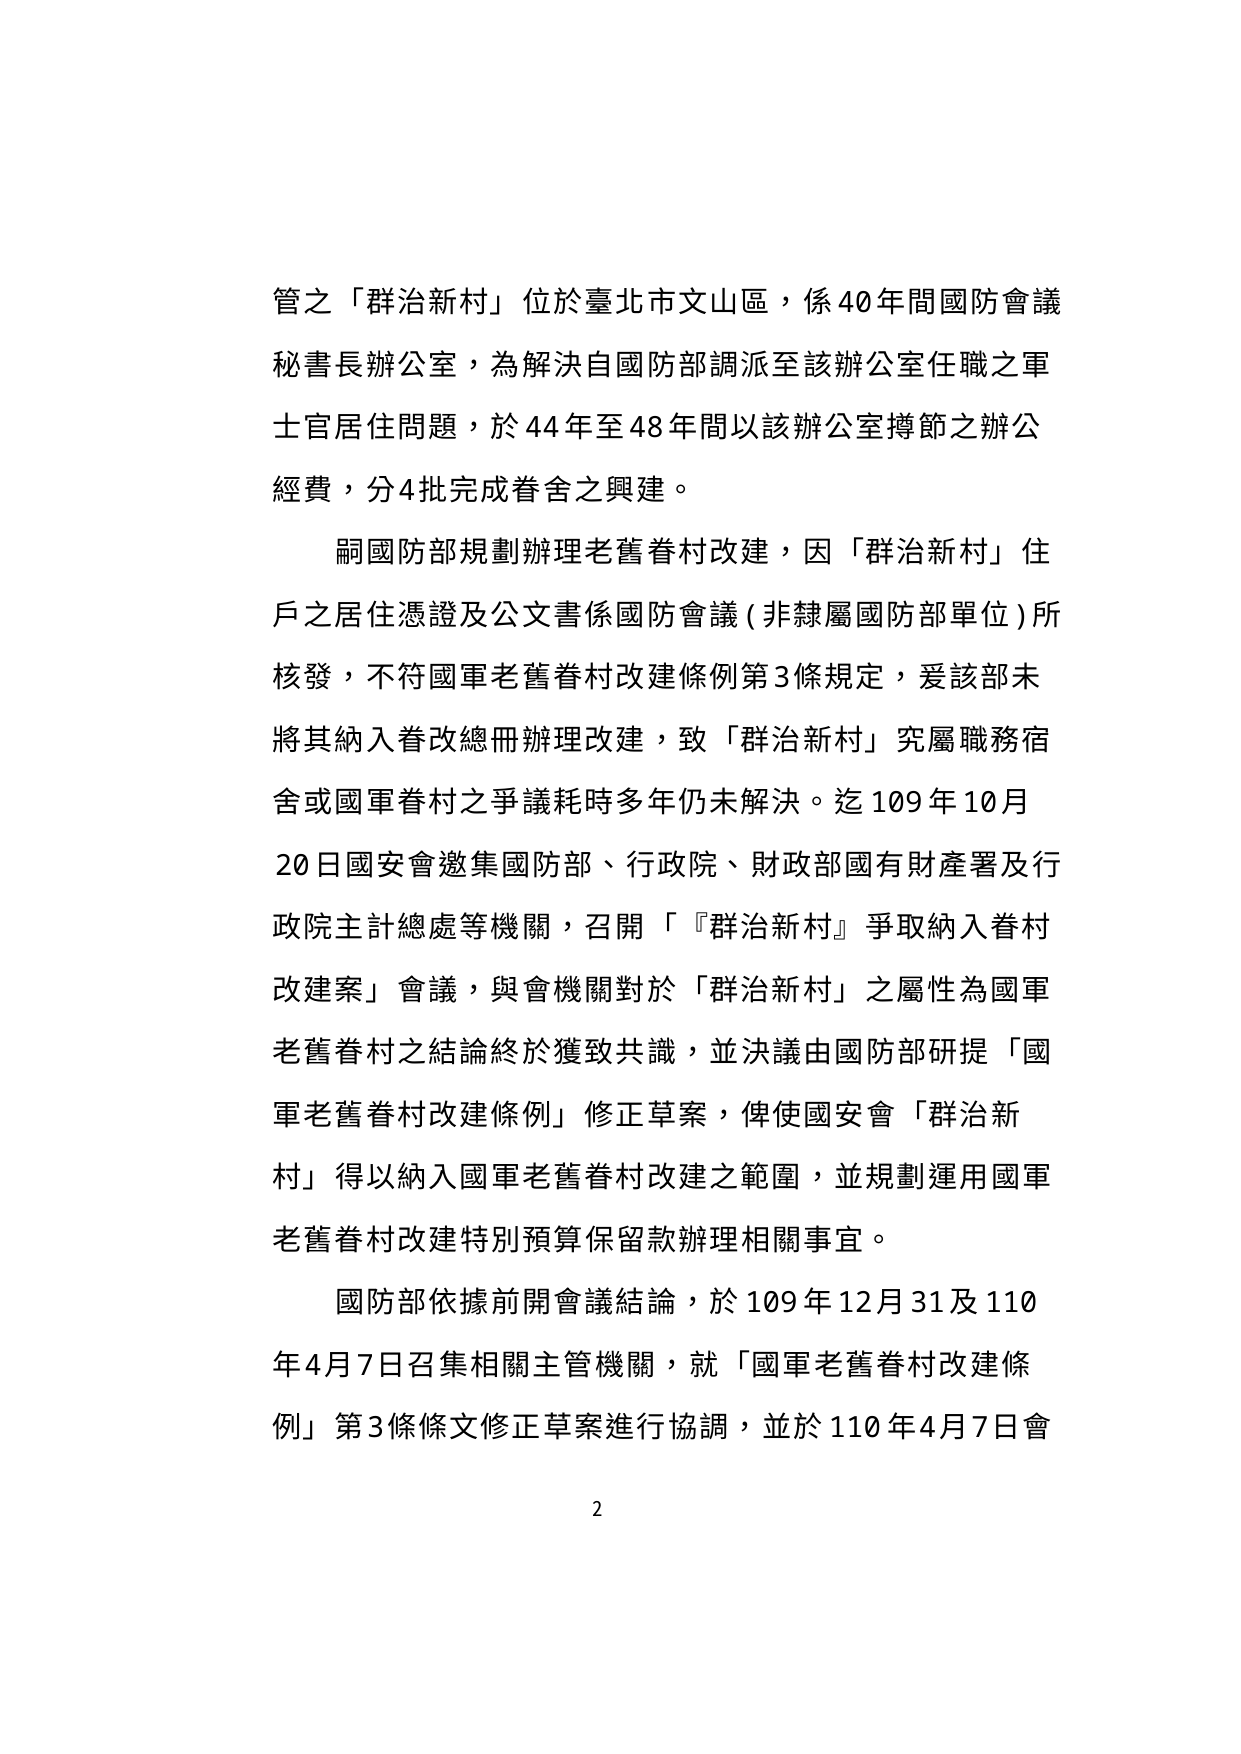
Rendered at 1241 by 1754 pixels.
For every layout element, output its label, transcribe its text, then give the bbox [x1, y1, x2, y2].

text 管之「群治新村」位於臺北市文山區，係40年間國防會議秘書長辦公室，為解決自國防部調派至該辦公室任職之軍士官居住問題，於44年至48年間以該辦公室撙節之辦公經費，分4批完成眷舍之興建。 [266, 258, 1063, 508]
text 嗣國防部規劃辦理老舊眷村改建，因「群治新村」住戶之居住憑證及公文書係國防會議(非隸屬國防部單位)所核發，不符國軍老舊眷村改建條例第3條規定，爰該部未將其納入眷改總冊辦理改建，致「群治新村」究屬職務宿舍或國軍眷村之爭議耗時多年仍未解決。迄109年10月20日國安會邀集國防部、行政院、財政部國有財產署及行政院主計總處等機關，召開「『群治新村』爭取納入眷村改建案」會議，與會機關對於「群治新村」之屬性為國軍老舊眷村之結論終於獲致共識，並決議由國防部研提「國軍老舊眷村改建條例」修正草案，俾使國安會「群治新村」得以納入國軍老舊眷村改建之範圍，並規劃運用國軍老舊眷村改建特別預算保留款辦理相關事宜。 [266, 508, 1063, 1258]
text 國防部依據前開會議結論，於109年12月31及110年4月7日召集相關主管機關，就「國軍老舊眷村改建條例」第3條條文修正草案進行協調，並於110年4月7日會 [266, 1258, 1063, 1446]
